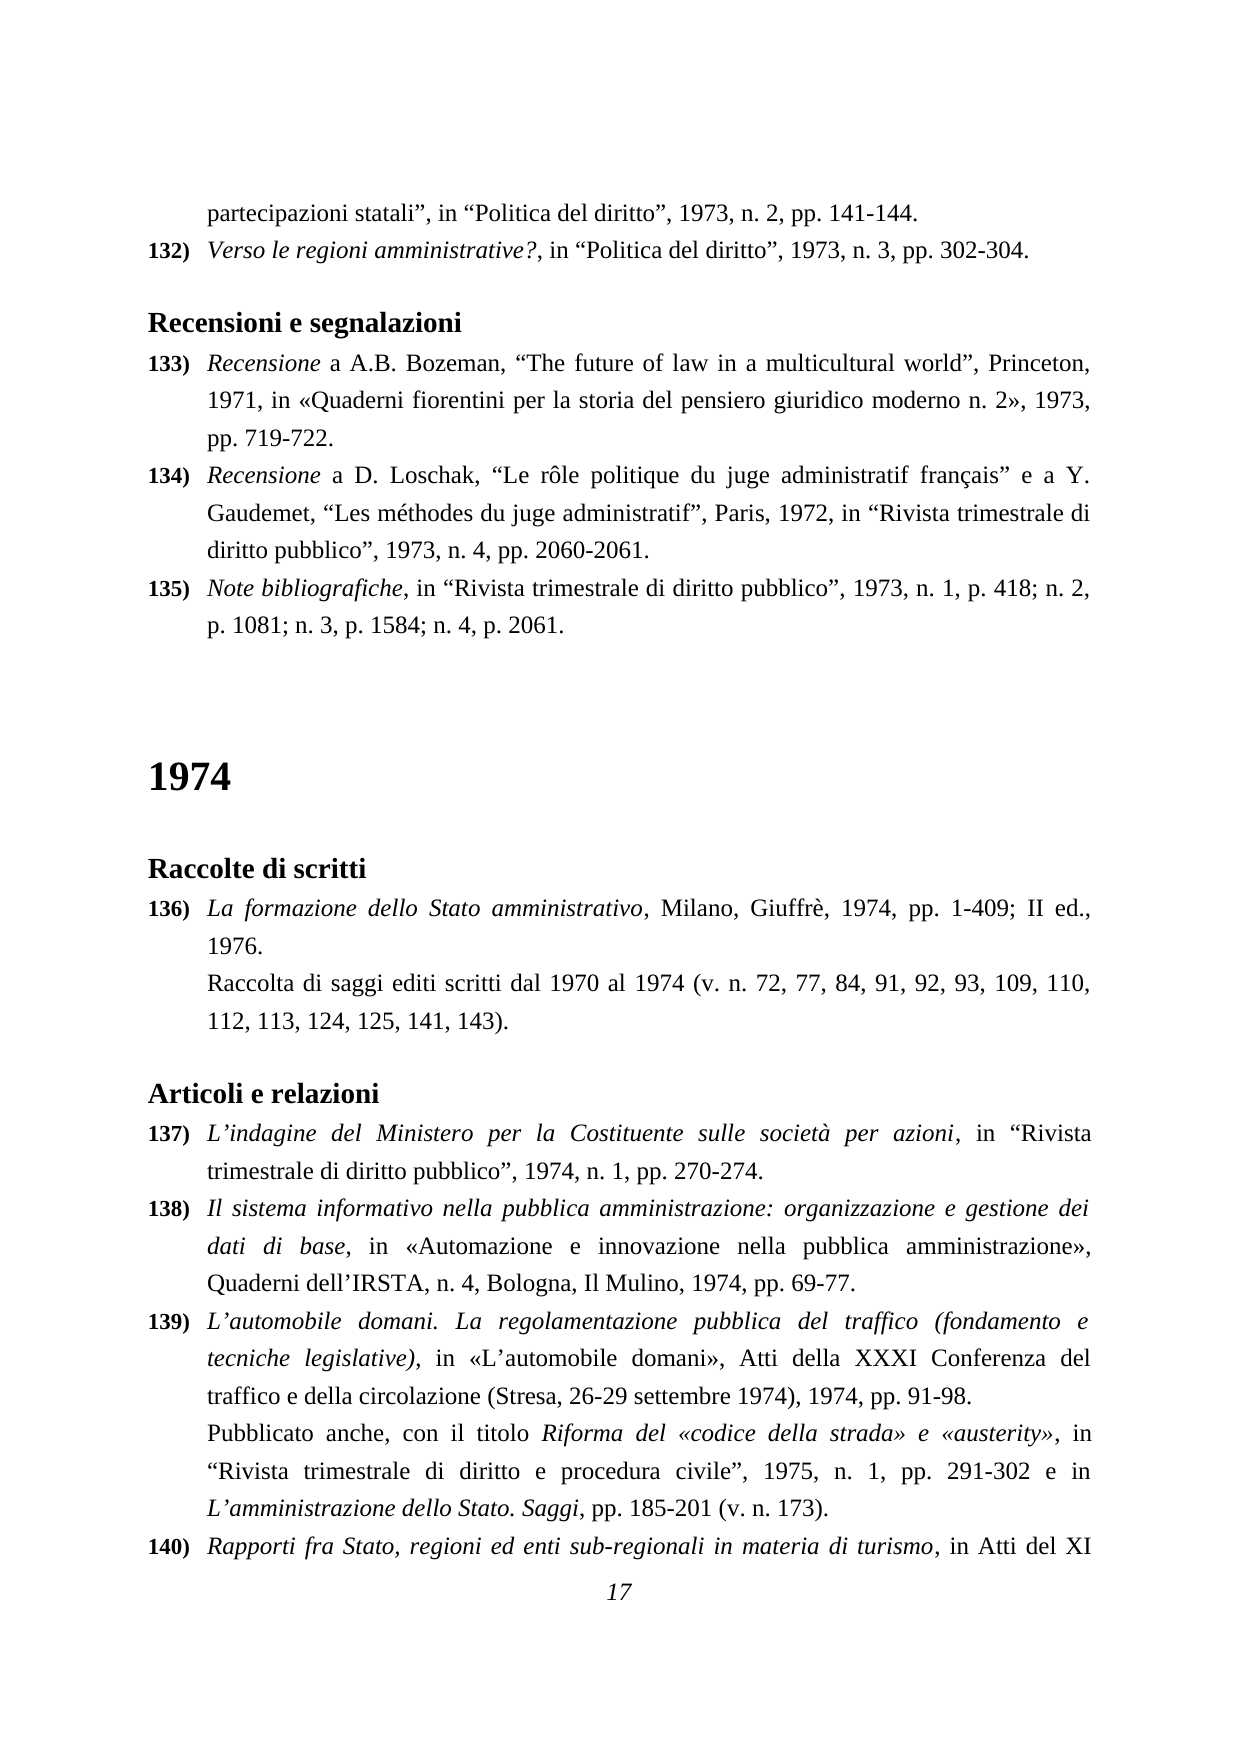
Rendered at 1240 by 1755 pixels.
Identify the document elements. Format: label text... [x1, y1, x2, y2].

list L’automobile domani. La regolamentazione pubblica del traffico (fondamento e tecniche legislative), in «L’automobile domani», Atti della XXXI Conferenza del traffico e della circolazione (Stresa, 26-29 settembre 1974), 1974, pp. 91-98. [148, 1297, 1092, 1410]
text Raccolte di scritti [148, 847, 1092, 885]
text Raccolta di saggi editi scritti dal 1970 al 1974 (v. n. 72, 77, 84, 91, 92, 93, 109, 110, 112, 113, 124, 125, 141, 143). [207, 960, 1092, 1035]
text Pubblicato anche, con il titolo Riforma del «codice della strada» e «austerity», in “Rivista trimestrale di diritto e procedura civile”, 1975, n. 1, pp. 291-302 e in L’amministrazione dello Stato. Saggi, pp. 185-201 (v. n. 173). [207, 1410, 1092, 1522]
list Recensione a D. Loschak, “Le rôle politique du juge administratif français” e a Y. Gaudemet, “Les méthodes du juge administratif”, Paris, 1972, in “Rivista trimestrale di diritto pubblico”, 1973, n. 4, pp. 2060-2061. [148, 451, 1092, 564]
list La formazione dello Stato amministrativo, Milano, Giuffrè, 1974, pp. 1-409; II ed., 1976. [148, 885, 1092, 960]
list partecipazioni statali”, in “Politica del diritto”, 1973, n. 2, pp. 141-144. [148, 189, 1092, 226]
list Note bibliografiche, in “Rivista trimestrale di diritto pubblico”, 1973, n. 1, p. 418; n. 2, p. 1081; n. 3, p. 1584; n. 4, p. 2061. [148, 564, 1092, 639]
list Verso le regioni amministrative?, in “Politica del diritto”, 1973, n. 3, pp. 302-304. [148, 226, 1092, 264]
list Rapporti fra Stato, regioni ed enti sub-regionali in materia di turismo, in Atti del XI [148, 1522, 1092, 1560]
list Recensione a A.B. Bozeman, “The future of law in a multicultural world”, Princeton, 1971, in «Quaderni fiorentini per la storia del pensiero giuridico moderno n. 2», 1973, pp. 719-722. [148, 339, 1092, 451]
list L’indagine del Ministero per la Costituente sulle società per azioni, in “Rivista trimestrale di diritto pubblico”, 1974, n. 1, pp. 270-274. [148, 1110, 1092, 1185]
text 1974 [148, 751, 1092, 799]
text Articoli e relazioni [148, 1072, 1092, 1110]
text Recensioni e segnalazioni [148, 301, 1092, 339]
list Il sistema informativo nella pubblica amministrazione: organizzazione e gestione dei dati di base, in «Automazione e innovazione nella pubblica amministrazione», Quaderni dell’IRSTA, n. 4, Bologna, Il Mulino, 1974, pp. 69-77. [148, 1185, 1092, 1297]
